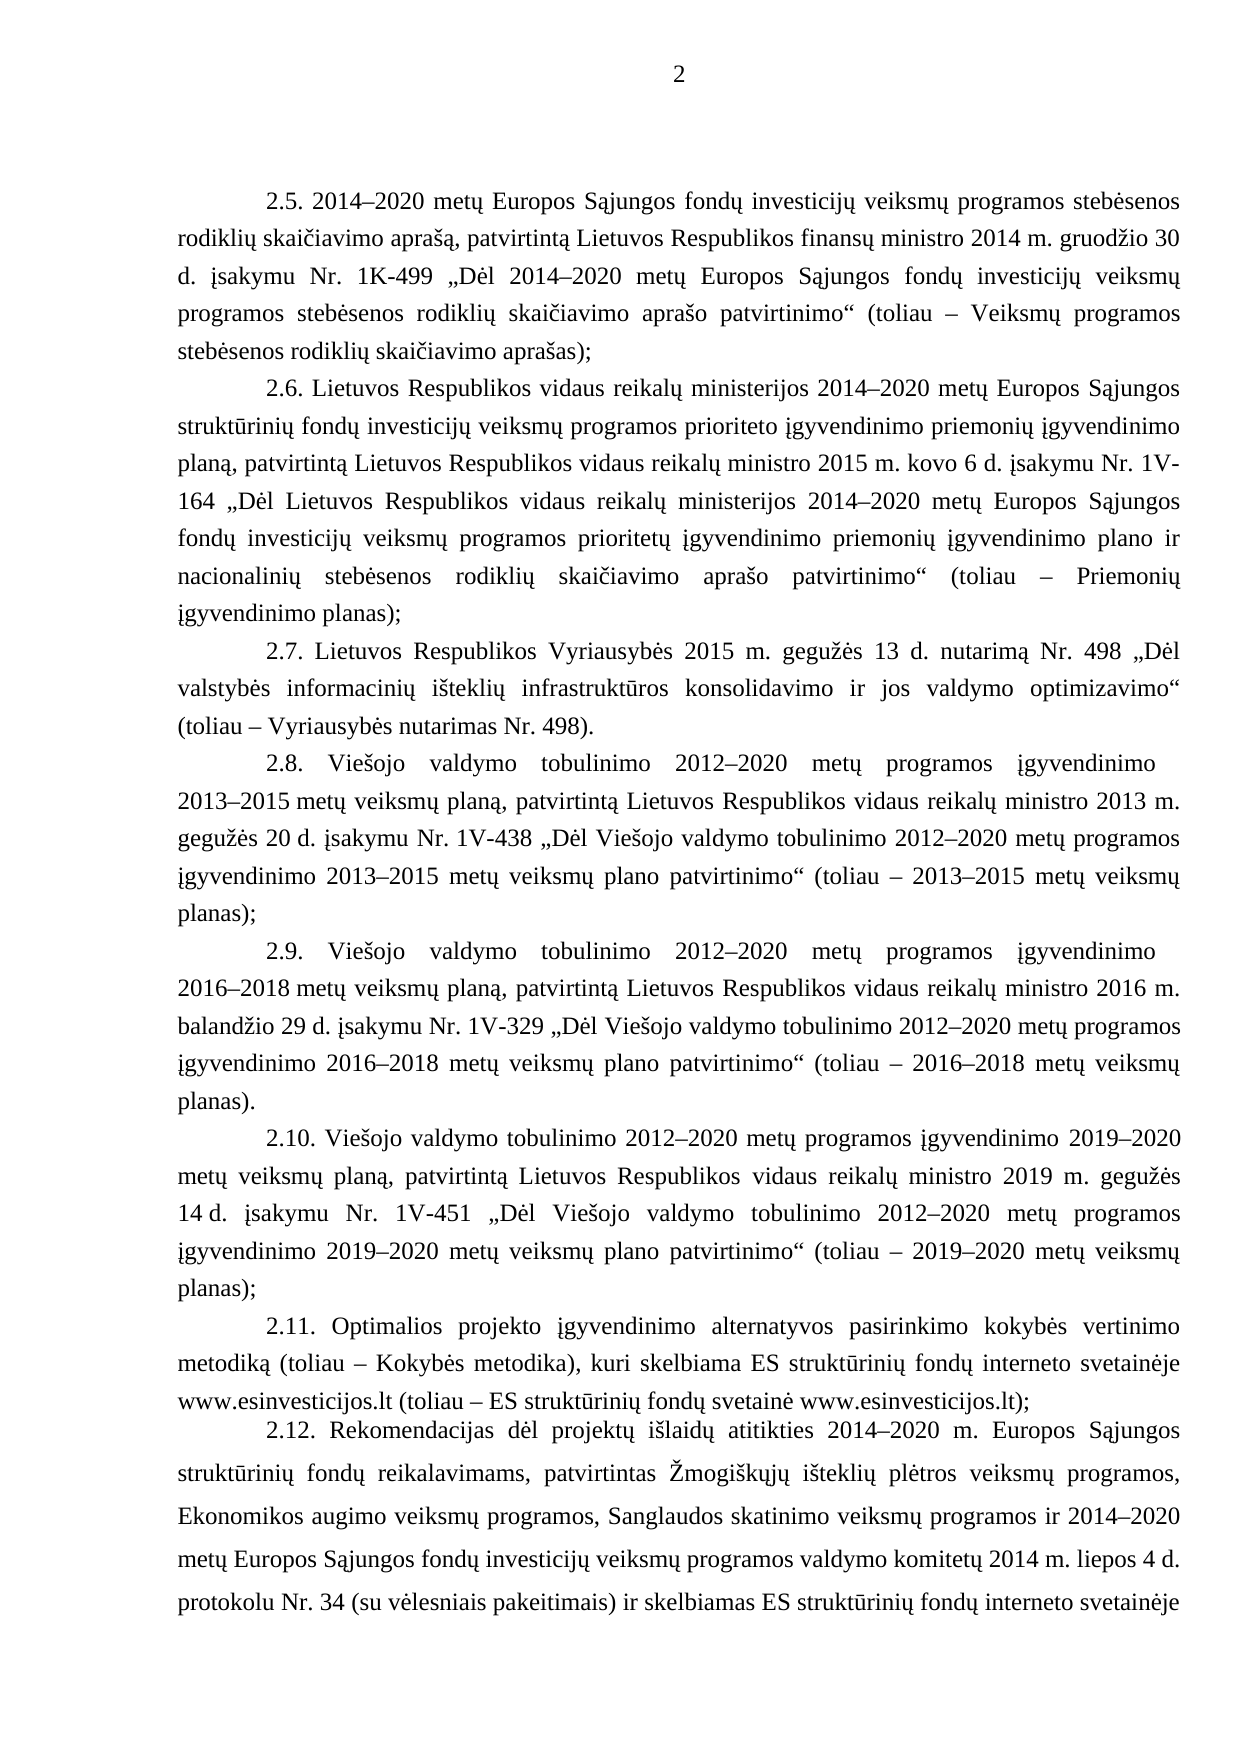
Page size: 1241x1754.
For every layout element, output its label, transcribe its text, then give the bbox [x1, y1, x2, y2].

text 2.6. Lietuvos Respublikos vidaus reikalų ministerijos 2014–2020 metų Europos Sąjungos struktūrinių fondų investicijų veiksmų programos prioriteto įgyvendinimo priemonių įgyvendinimo planą, patvirtintą Lietuvos Respublikos vidaus reikalų ministro 2015 m. kovo 6 d. įsakymu Nr. 1V-164 „Dėl Lietuvos Respublikos vidaus reikalų ministerijos 2014–2020 metų Europos Sąjungos fondų investicijų veiksmų programos prioritetų įgyvendinimo priemonių įgyvendinimo plano ir nacionalinių stebėsenos rodiklių skaičiavimo aprašo patvirtinimo“ (toliau – Priemonių įgyvendinimo planas); [177, 365, 1181, 627]
text 2.7. Lietuvos Respublikos Vyriausybės 2015 m. gegužės 13 d. nutarimą Nr. 498 „Dėl valstybės informacinių išteklių infrastruktūros konsolidavimo ir jos valdymo optimizavimo“ (toliau – Vyriausybės nutarimas Nr. 498). [177, 627, 1181, 740]
text 2.11. Optimalios projekto įgyvendinimo alternatyvos pasirinkimo kokybės vertinimo metodiką (toliau – Kokybės metodika), kuri skelbiama ES struktūrinių fondų interneto svetainėje www.esinvesticijos.lt (toliau – ES struktūrinių fondų svetainė www.esinvesticijos.lt); [177, 1302, 1181, 1415]
text 2.10. Viešojo valdymo tobulinimo 2012–2020 metų programos įgyvendinimo 2019–2020 metų veiksmų planą, patvirtintą Lietuvos Respublikos vidaus reikalų ministro 2019 m. gegužės 14 d. įsakymu Nr. 1V-451 „Dėl Viešojo valdymo tobulinimo 2012–2020 metų programos įgyvendinimo 2019–2020 metų veiksmų plano patvirtinimo“ (toliau – 2019–2020 metų veiksmų planas); [177, 1115, 1181, 1302]
text 2.8. Viešojo valdymo tobulinimo 2012–2020 metų programos įgyvendinimo 2013–2015 metų veiksmų planą, patvirtintą Lietuvos Respublikos vidaus reikalų ministro 2013 m. gegužės 20 d. įsakymu Nr. 1V-438 „Dėl Viešojo valdymo tobulinimo 2012–2020 metų programos įgyvendinimo 2013–2015 metų veiksmų plano patvirtinimo“ (toliau – 2013–2015 metų veiksmų planas); [177, 740, 1181, 927]
text 2.9. Viešojo valdymo tobulinimo 2012–2020 metų programos įgyvendinimo 2016–2018 metų veiksmų planą, patvirtintą Lietuvos Respublikos vidaus reikalų ministro 2016 m. balandžio 29 d. įsakymu Nr. 1V-329 „Dėl Viešojo valdymo tobulinimo 2012–2020 metų programos įgyvendinimo 2016–2018 metų veiksmų plano patvirtinimo“ (toliau – 2016–2018 metų veiksmų planas). [177, 927, 1181, 1115]
text 2.5. 2014–2020 metų Europos Sąjungos fondų investicijų veiksmų programos stebėsenos rodiklių skaičiavimo aprašą, patvirtintą Lietuvos Respublikos finansų ministro 2014 m. gruodžio 30 d. įsakymu Nr. 1K-499 „Dėl 2014–2020 metų Europos Sąjungos fondų investicijų veiksmų programos stebėsenos rodiklių skaičiavimo aprašo patvirtinimo“ (toliau – Veiksmų programos stebėsenos rodiklių skaičiavimo aprašas); [177, 177, 1181, 365]
text 2.12. Rekomendacijas dėl projektų išlaidų atitikties 2014–2020 m. Europos Sąjungos struktūrinių fondų reikalavimams, patvirtintas Žmogiškųjų išteklių plėtros veiksmų programos, Ekonomikos augimo veiksmų programos, Sanglaudos skatinimo veiksmų programos ir 2014–2020 metų Europos Sąjungos fondų investicijų veiksmų programos valdymo komitetų 2014 m. liepos 4 d. protokolu Nr. 34 (su vėlesniais pakeitimais) ir skelbiamas ES struktūrinių fondų interneto svetainėje [177, 1415, 1181, 1616]
